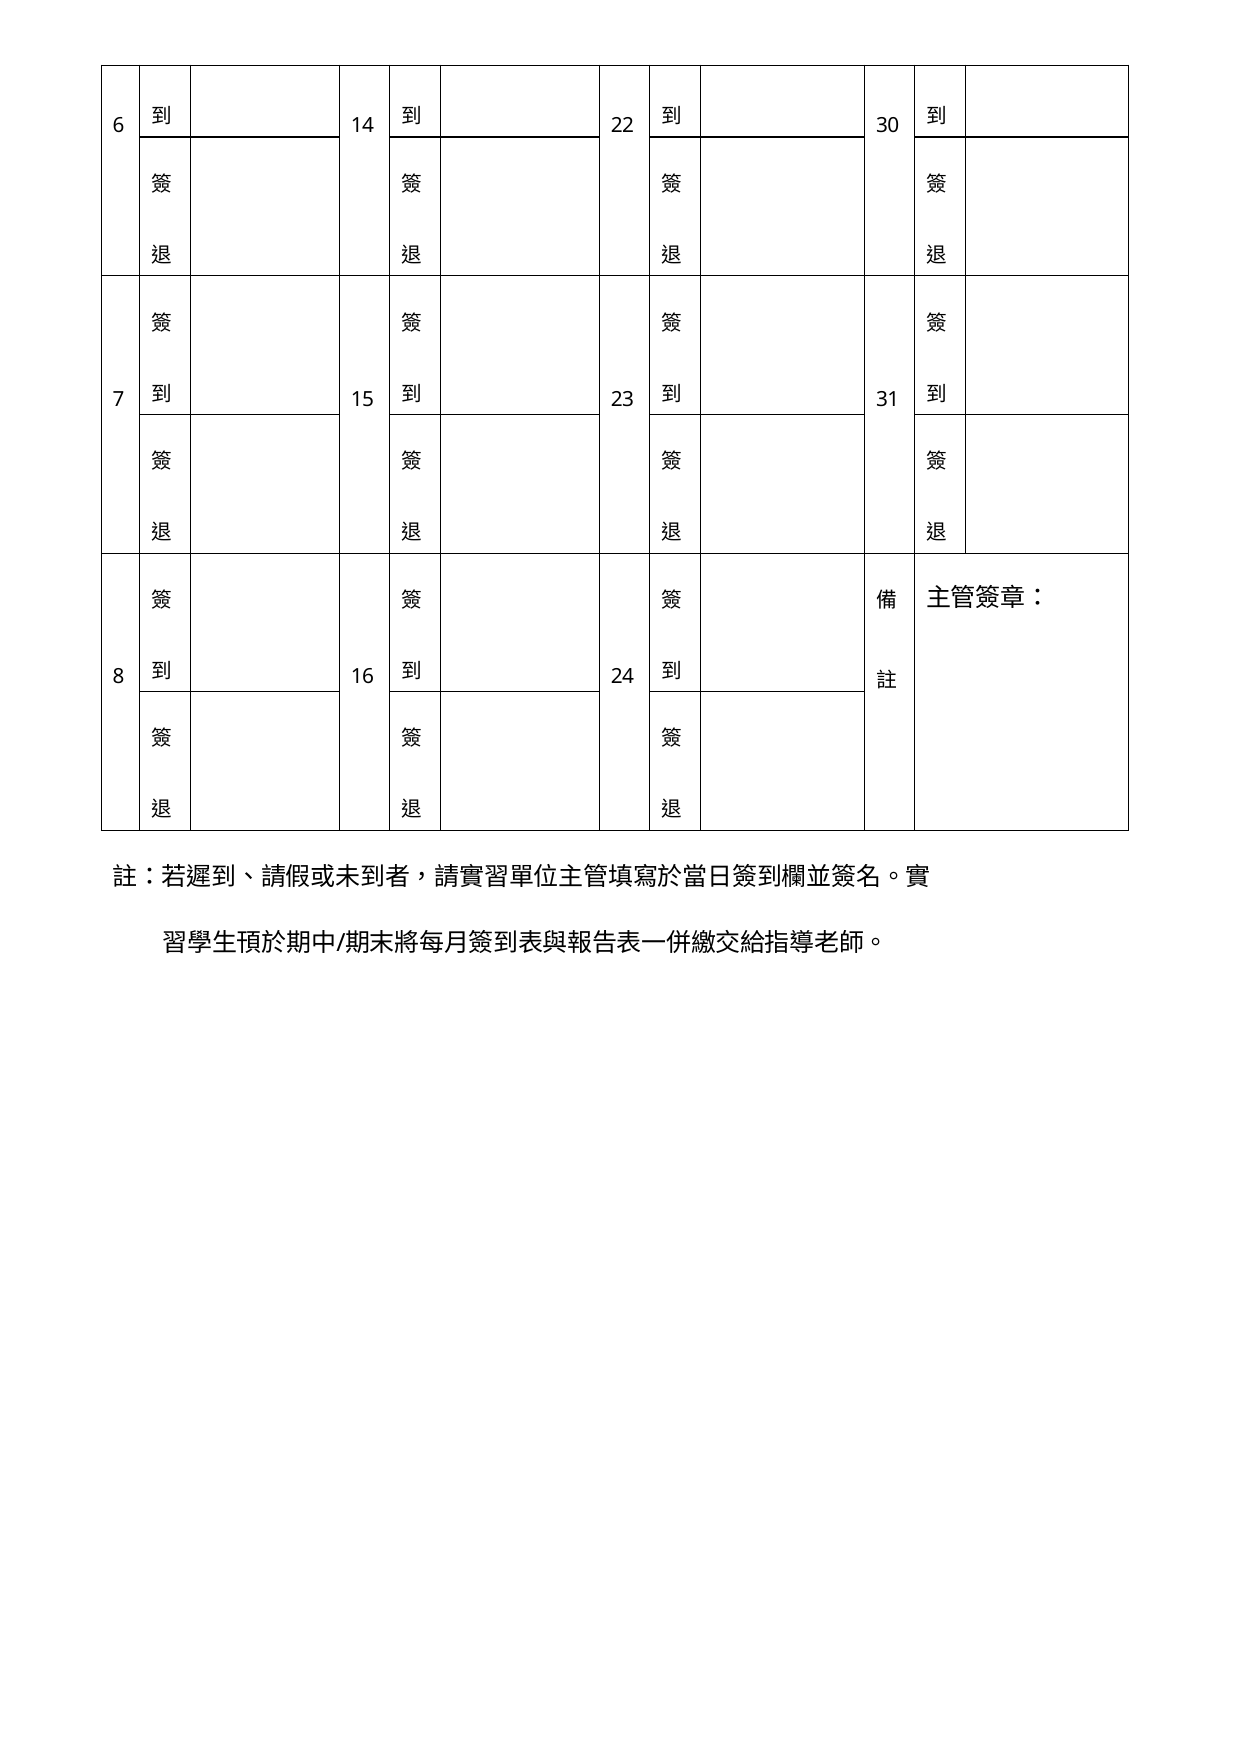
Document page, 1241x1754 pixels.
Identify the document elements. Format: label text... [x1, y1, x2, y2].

table_cell 簽 到 [650, 554, 700, 691]
table_cell [191, 66, 339, 136]
table_cell [701, 66, 864, 136]
table_cell 簽 退 [390, 692, 440, 829]
table_cell 22 [600, 66, 649, 275]
table_cell 簽 退 [650, 692, 700, 829]
table_cell [966, 415, 1128, 552]
table_cell 到 [915, 66, 965, 136]
table_cell [966, 138, 1128, 275]
table_cell [701, 415, 864, 552]
table_cell 23 [600, 276, 649, 552]
table_cell 簽 退 [140, 415, 190, 552]
table_cell 16 [340, 554, 389, 829]
table_cell 簽 到 [390, 554, 440, 691]
table_cell [441, 138, 599, 275]
table_cell [441, 692, 599, 829]
table_cell 6 [102, 66, 139, 275]
table_cell 主管簽章： [915, 554, 1128, 829]
table_cell [191, 138, 339, 275]
table_cell 簽 到 [915, 276, 965, 414]
table_cell 簽 退 [650, 415, 700, 552]
text 註：若遲到、請假或未到者，請實習單位主管填寫於當日簽到欄並簽名。實習學生頇於期中/期末將每月簽到表與報告表一併繳交給指導老師。 [112, 832, 937, 961]
table_cell 簽 到 [650, 276, 700, 414]
table_cell 簽 到 [390, 276, 440, 414]
table_cell 8 [102, 554, 139, 829]
table_cell 15 [340, 276, 389, 552]
table_cell 簽 退 [140, 692, 190, 829]
table_cell 備註 [865, 554, 914, 829]
table_cell 簽 退 [390, 415, 440, 552]
table_cell [441, 66, 599, 136]
table_cell [966, 276, 1128, 414]
table_cell [966, 66, 1128, 136]
table_cell 24 [600, 554, 649, 829]
table_cell 到 [140, 66, 190, 136]
table_cell 31 [865, 276, 914, 552]
table_cell 簽 到 [140, 276, 190, 414]
table_cell 到 [390, 66, 440, 136]
table_cell [701, 692, 864, 829]
table_cell 簽 退 [140, 138, 190, 275]
table_cell 簽 退 [915, 415, 965, 552]
table_cell [441, 554, 599, 691]
table_cell 簽 到 [140, 554, 190, 691]
table_cell [701, 554, 864, 691]
table_cell [191, 276, 339, 414]
table_cell [191, 554, 339, 691]
table_cell [701, 276, 864, 414]
table_cell [191, 692, 339, 829]
table_cell [441, 415, 599, 552]
table_cell [191, 415, 339, 552]
table_cell 簽 退 [915, 138, 965, 275]
table_cell 簽 退 [650, 138, 700, 275]
table_cell 到 [650, 66, 700, 136]
table_cell 30 [865, 66, 914, 275]
table_cell 14 [340, 66, 389, 275]
table_cell [701, 138, 864, 275]
table_cell [441, 276, 599, 414]
table_cell 7 [102, 276, 139, 552]
table_cell 簽 退 [390, 138, 440, 275]
